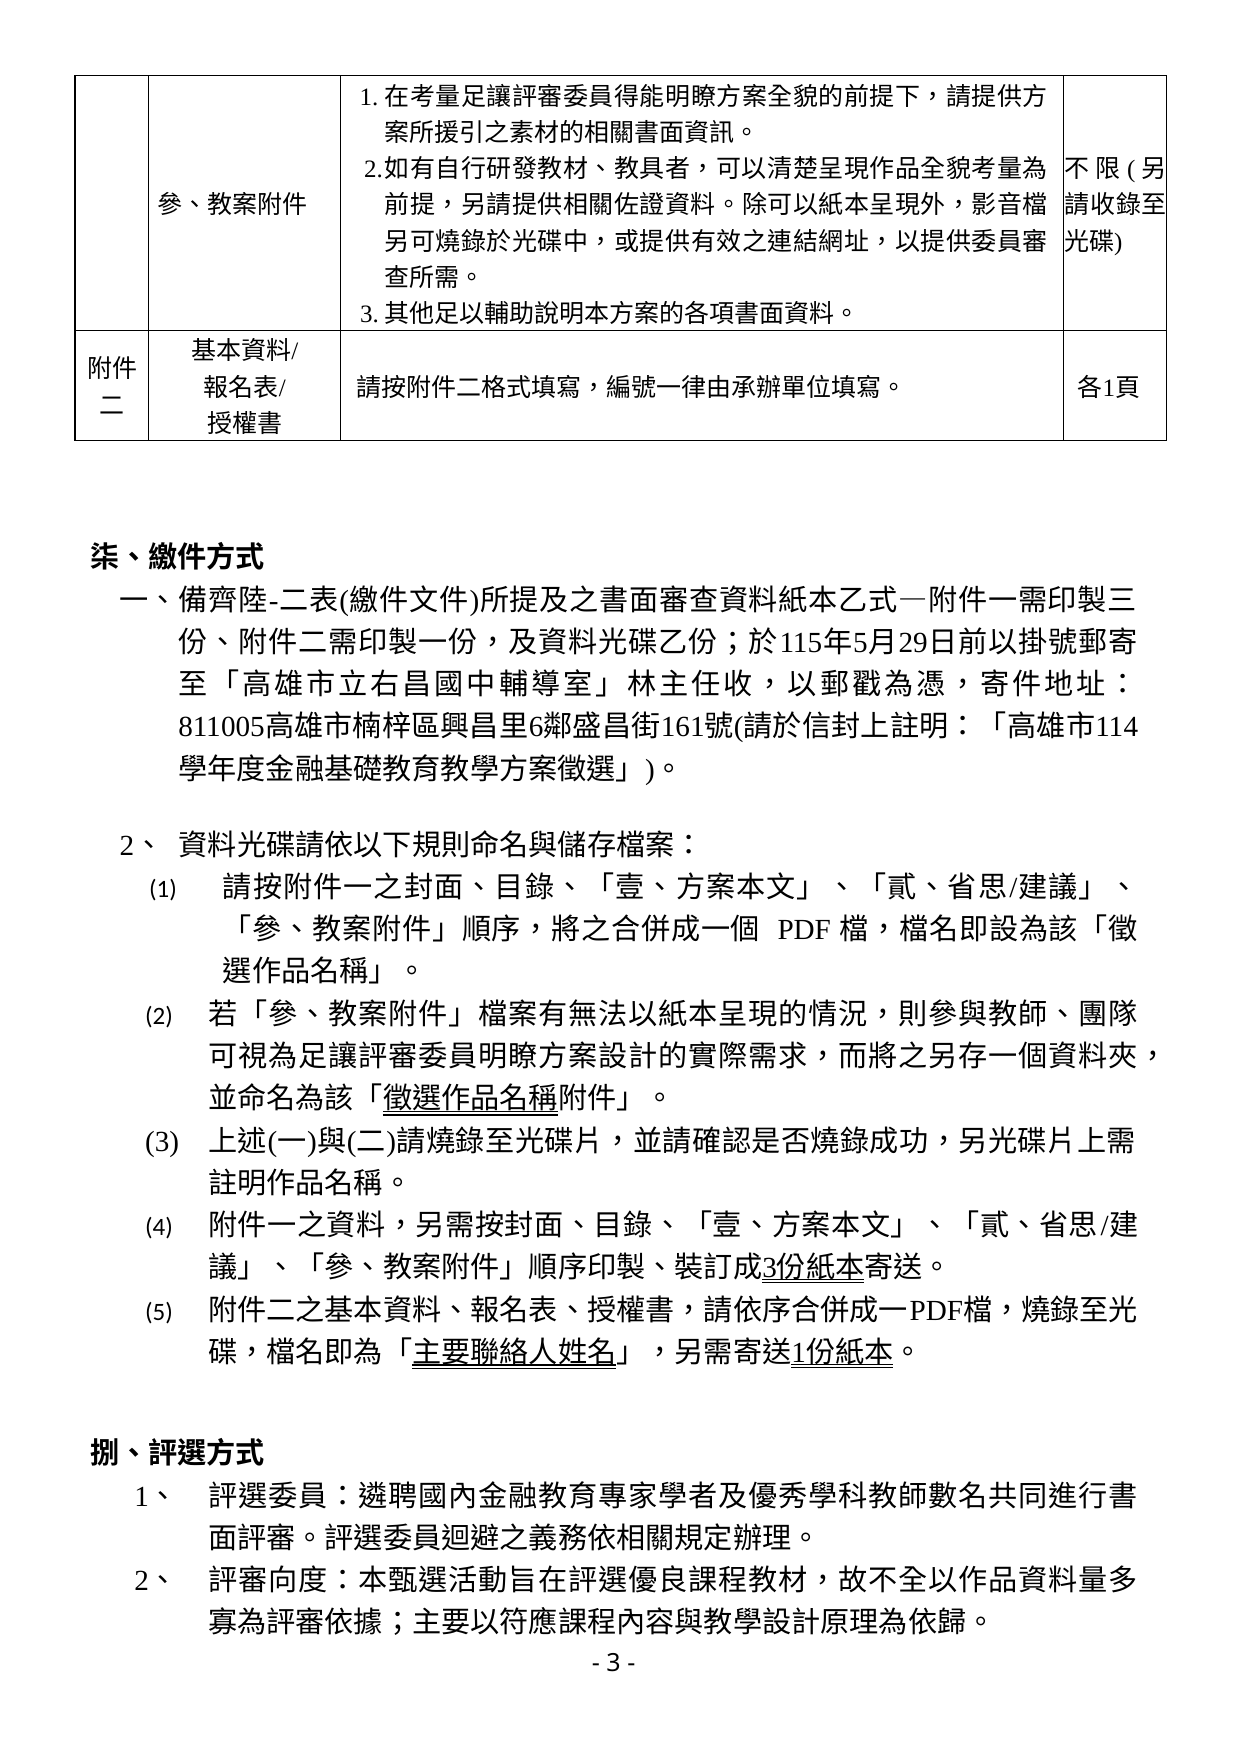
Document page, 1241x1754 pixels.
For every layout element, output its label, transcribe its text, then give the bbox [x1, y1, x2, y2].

list 評審向度：本甄選活動旨在評選優良課程教材，故不全以作品資料量多寡為評審依據；主要以符應課程內容與教學設計原理為依歸。 [134, 1557, 1138, 1641]
list 附件二之基本資料、報名表、授權書，請依序合併成一PDF檔，燒錄至光碟，檔名即為「主要聯絡人姓名」，另需寄送1份紙本。 [145, 1286, 1138, 1371]
list 若「參、教案附件」檔案有無法以紙本呈現的情況，則參與教師、團隊可視為足讓評審委員明瞭方案設計的實際需求，而將之另存一個資料夾，並命名為該「徵選作品名稱附件」。 [145, 990, 1138, 1117]
table_cell 不限(另請收錄至光碟) [1064, 76, 1166, 330]
table_cell 基本資料/ 報名表/ 授權書 [149, 331, 340, 439]
list 資料光碟請依以下規則命名與儲存檔案： [119, 821, 1138, 863]
list 請按附件一之封面、目錄、「壹、方案本文」、「貳、省思/建議」、「參、教案附件」順序，將之合併成一個 PDF 檔，檔名即設為該「徵選作品名稱」。 [149, 863, 1138, 990]
text 一、備齊陸-二表(繳件文件)所提及之書面審查資料紙本乙式—附件一需印製三份、附件二需印製一份，及資料光碟乙份；於115年5月29日前以掛號郵寄至「高雄市立右昌國中輔導室」林主任收，以郵戳為憑，寄件地址：811005高雄市楠梓區興昌里6鄰盛昌街161號(請於信封上註明：「高雄市114學年度金融基礎教育教學方案徵選」)。 [119, 576, 1138, 787]
list 上述(一)與(二)請燒錄至光碟片，並請確認是否燒錄成功，另光碟片上需註明作品名稱。 [145, 1117, 1138, 1202]
table_cell 附件二 [76, 331, 148, 439]
list 附件一之資料，另需按封面、目錄、「壹、方案本文」、「貳、省思/建議」、「參、教案附件」順序印製、裝訂成3份紙本寄送。 [145, 1202, 1138, 1286]
text 捌、評選方式 [90, 1430, 1152, 1472]
table_cell 各1頁 [1064, 331, 1166, 439]
table_cell 參、教案附件 [149, 76, 340, 330]
table_cell [76, 76, 148, 330]
list 評選委員：遴聘國內金融教育專家學者及優秀學科教師數名共同進行書面評審。評選委員迴避之義務依相關規定辦理。 [134, 1472, 1138, 1557]
table_cell 請按附件二格式填寫，編號一律由承辦單位填寫。 [341, 331, 1063, 439]
table_cell 在考量足讓評審委員得能明瞭方案全貌的前提下，請提供方案所援引之素材的相關書面資訊。 如有自行研發教材、教具者，可以清楚呈現作品全貌考量為前提，另請提供相關佐證資料。除可以紙本呈現外，影音檔另可燒錄於光碟中，或提供有效之連結網址，以提供委員審查所需。 其他足以輔助說明本方案的各項書面資料。 [341, 76, 1063, 330]
text 柒、繳件方式 [90, 534, 1152, 576]
